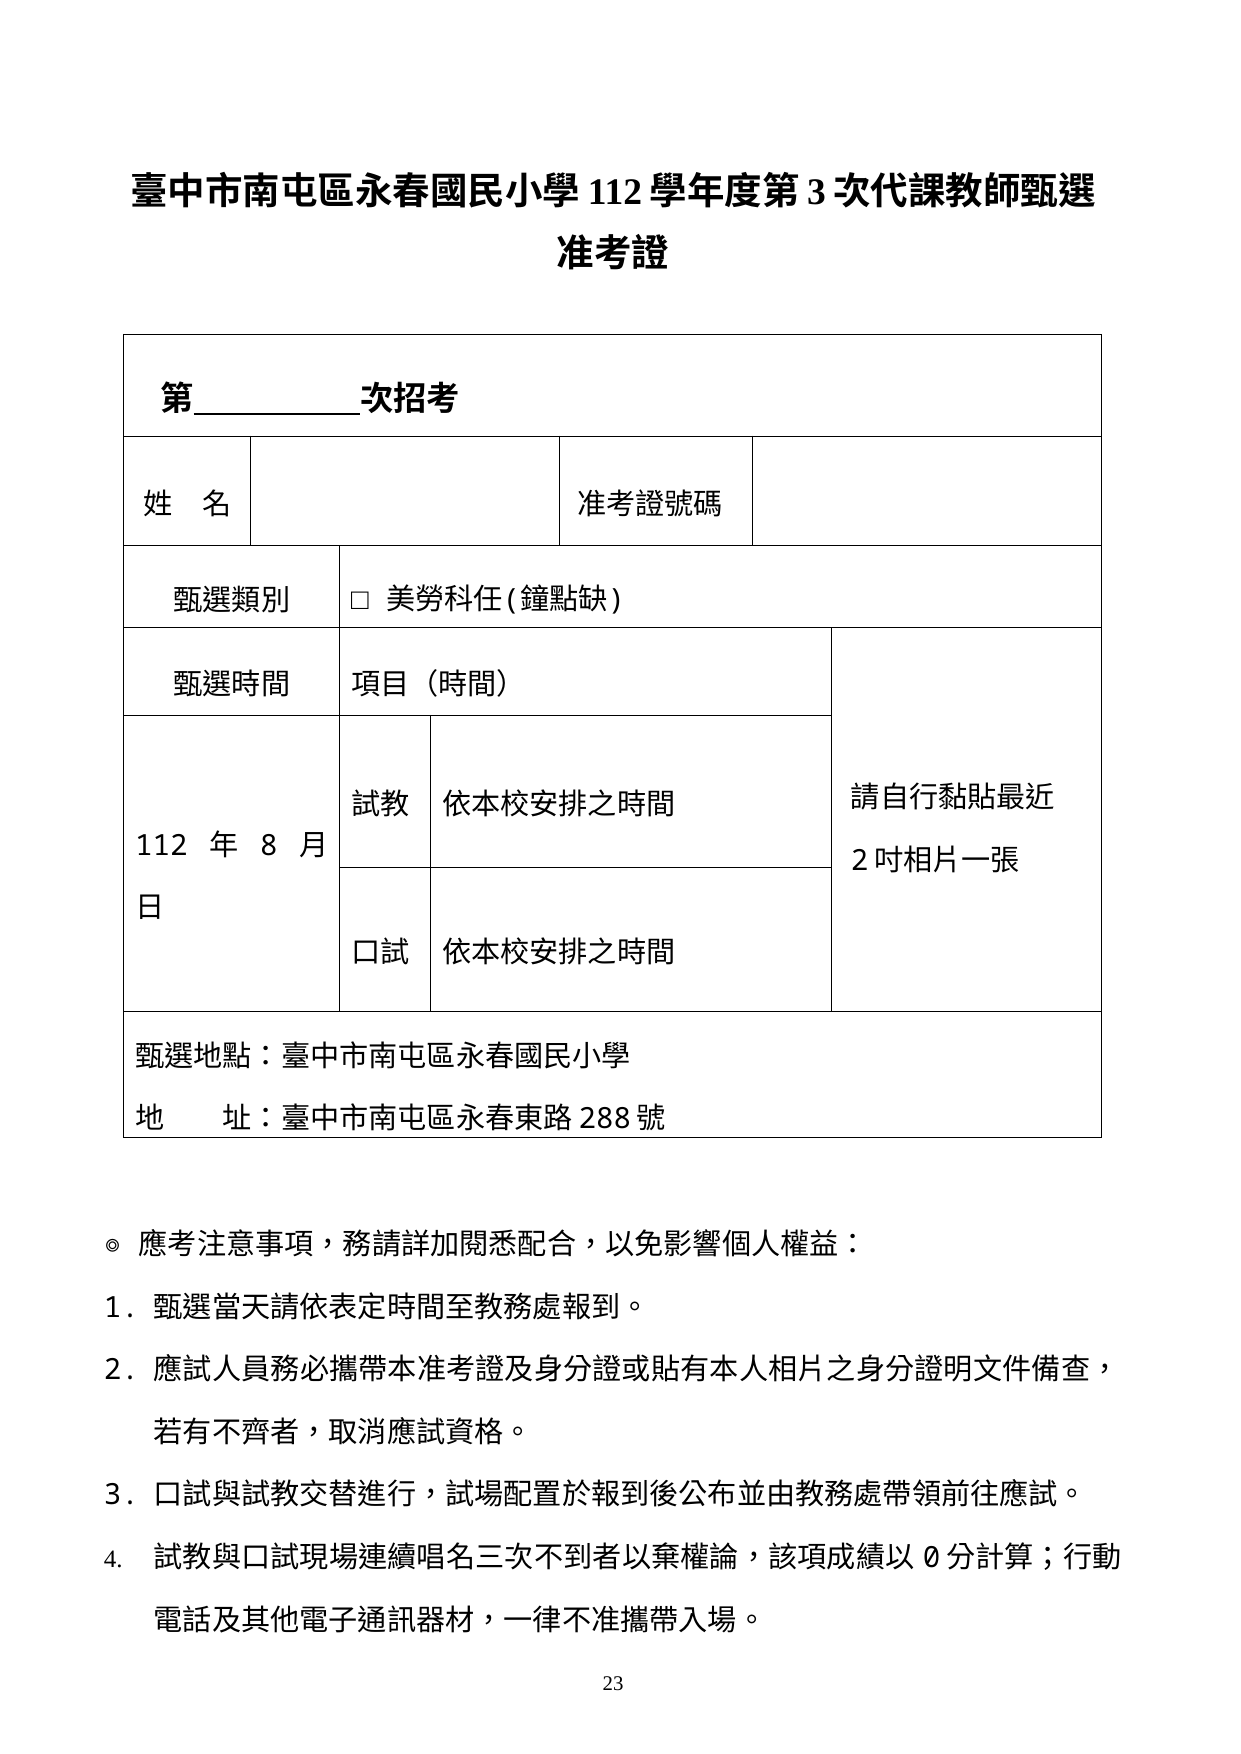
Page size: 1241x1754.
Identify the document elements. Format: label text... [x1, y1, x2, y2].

table_cell 姓 名 [124, 437, 250, 545]
table_cell 試教 [340, 716, 430, 867]
table_cell 准考證號碼 [560, 437, 752, 545]
list 試教與口試現場連續唱名三次不到者以棄權論，該項成績以0分計算；行動電話及其他電子通訊器材，一律不准攜帶入場。 [103, 1513, 1122, 1638]
list 甄選當天請依表定時間至教務處報到。 [103, 1263, 1122, 1326]
text 准考證 [103, 209, 1122, 271]
text 臺中市南屯區永春國民小學112學年度第3次代課教師甄選 [103, 146, 1122, 209]
table_cell 依本校安排之時間 [431, 868, 831, 1011]
list 應試人員務必攜帶本准考證及身分證或貼有本人相片之身分證明文件備查，若有不齊者，取消應試資格。 [103, 1326, 1122, 1451]
table_header 第 次招考 [124, 335, 1101, 436]
table_cell 項目（時間） [340, 628, 831, 715]
table_cell 請自行黏貼最近 2吋相片一張 [832, 628, 1101, 1011]
table_cell 甄選時間 [124, 628, 339, 715]
table_cell 112年8月 日 [124, 716, 339, 1011]
table_cell [753, 437, 1101, 545]
text ◎ 應考注意事項，務請詳加閱悉配合，以免影響個人權益： [103, 1201, 1122, 1263]
table_cell 口試 [340, 868, 430, 1011]
table_cell 甄選類別 [124, 546, 339, 627]
table_cell 甄選地點：臺中市南屯區永春國民小學 地 址：臺中市南屯區永春東路288號 [124, 1012, 1101, 1137]
table_cell 依本校安排之時間 [431, 716, 831, 867]
table_cell [251, 437, 559, 545]
table_cell □ 美勞科任(鐘點缺) [340, 546, 1101, 627]
list 口試與試教交替進行，試場配置於報到後公布並由教務處帶領前往應試。 [103, 1451, 1122, 1513]
